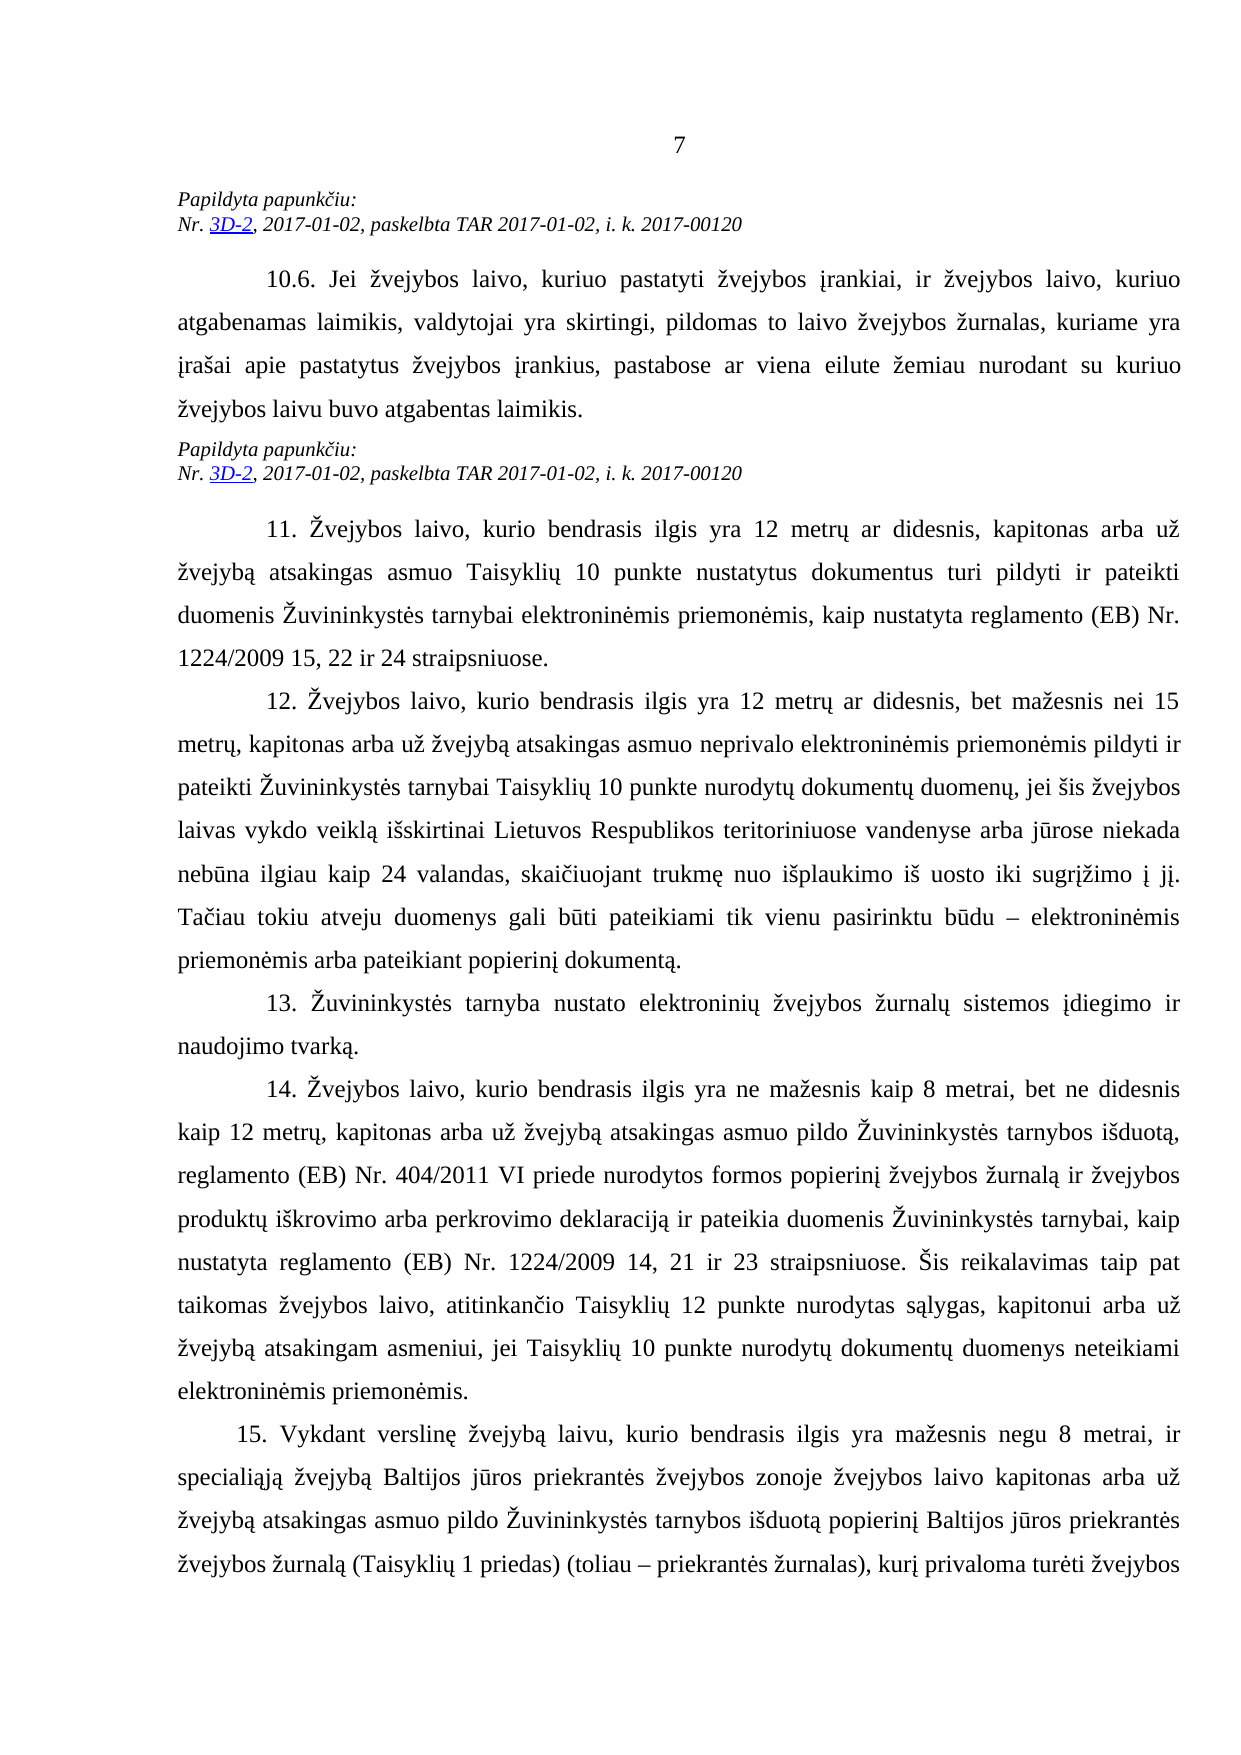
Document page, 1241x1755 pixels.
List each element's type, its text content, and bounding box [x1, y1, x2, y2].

text Papildyta papunkčiu: [177, 187, 1181, 211]
text 14. Žvejybos laivo, kurio bendrasis ilgis yra ne mažesnis kaip 8 metrai, bet ne didesnis kaip 12 metrų, kapitonas arba už žvejybą atsakingas asmuo pildo Žuvininkystės tarnybos išduotą, reglamento (EB) Nr. 404/2011 VI priede nurodytos formos popierinį žvejybos žurnalą ir žvejybos produktų iškrovimo arba perkrovimo deklaraciją ir pateikia duomenis Žuvininkystės tarnybai, kaip nustatyta reglamento (EB) Nr. 1224/2009 14, 21 ir 23 straipsniuose. Šis reikalavimas taip pat taikomas žvejybos laivo, atitinkančio Taisyklių 12 punkte nurodytas sąlygas, kapitonui arba už žvejybą atsakingam asmeniui, jei Taisyklių 10 punkte nurodytų dokumentų duomenys neteikiami elektroninėmis priemonėmis. [177, 1074, 1181, 1405]
text Nr. 3D-2, 2017-01-02, paskelbta TAR 2017-01-02, i. k. 2017-00120 [177, 211, 1181, 236]
text 10.6. Jei žvejybos laivo, kuriuo pastatyti žvejybos įrankiai, ir žvejybos laivo, kuriuo atgabenamas laimikis, valdytojai yra skirtingi, pildomas to laivo žvejybos žurnalas, kuriame yra įrašai apie pastatytus žvejybos įrankius, pastabose ar viena eilute žemiau nurodant su kuriuo žvejybos laivu buvo atgabentas laimikis. [177, 264, 1181, 422]
text Papildyta papunkčiu: [177, 437, 1181, 461]
text 13. Žuvininkystės tarnyba nustato elektroninių žvejybos žurnalų sistemos įdiegimo ir naudojimo tvarką. [177, 988, 1181, 1060]
text Nr. 3D-2, 2017-01-02, paskelbta TAR 2017-01-02, i. k. 2017-00120 [177, 461, 1181, 485]
text 11. Žvejybos laivo, kurio bendrasis ilgis yra 12 metrų ar didesnis, kapitonas arba už žvejybą atsakingas asmuo Taisyklių 10 punkte nustatytus dokumentus turi pildyti ir pateikti duomenis Žuvininkystės tarnybai elektroninėmis priemonėmis, kaip nustatyta reglamento (EB) Nr. 1224/2009 15, 22 ir 24 straipsniuose. [177, 514, 1181, 672]
text 12. Žvejybos laivo, kurio bendrasis ilgis yra 12 metrų ar didesnis, bet mažesnis nei 15 metrų, kapitonas arba už žvejybą atsakingas asmuo neprivalo elektroninėmis priemonėmis pildyti ir pateikti Žuvininkystės tarnybai Taisyklių 10 punkte nurodytų dokumentų duomenų, jei šis žvejybos laivas vykdo veiklą išskirtinai Lietuvos Respublikos teritoriniuose vandenyse arba jūrose niekada nebūna ilgiau kaip 24 valandas, skaičiuojant trukmę nuo išplaukimo iš uosto iki sugrįžimo į jį. Tačiau tokiu atveju duomenys gali būti pateikiami tik vienu pasirinktu būdu – elektroninėmis priemonėmis arba pateikiant popierinį dokumentą. [177, 686, 1181, 974]
text 15. Vykdant verslinę žvejybą laivu, kurio bendrasis ilgis yra mažesnis negu 8 metrai, ir specialiąją žvejybą Baltijos jūros priekrantės žvejybos zonoje žvejybos laivo kapitonas arba už žvejybą atsakingas asmuo pildo Žuvininkystės tarnybos išduotą popierinį Baltijos jūros priekrantės žvejybos žurnalą (Taisyklių 1 priedas) (toliau – priekrantės žurnalas), kurį privaloma turėti žvejybos [177, 1419, 1181, 1577]
